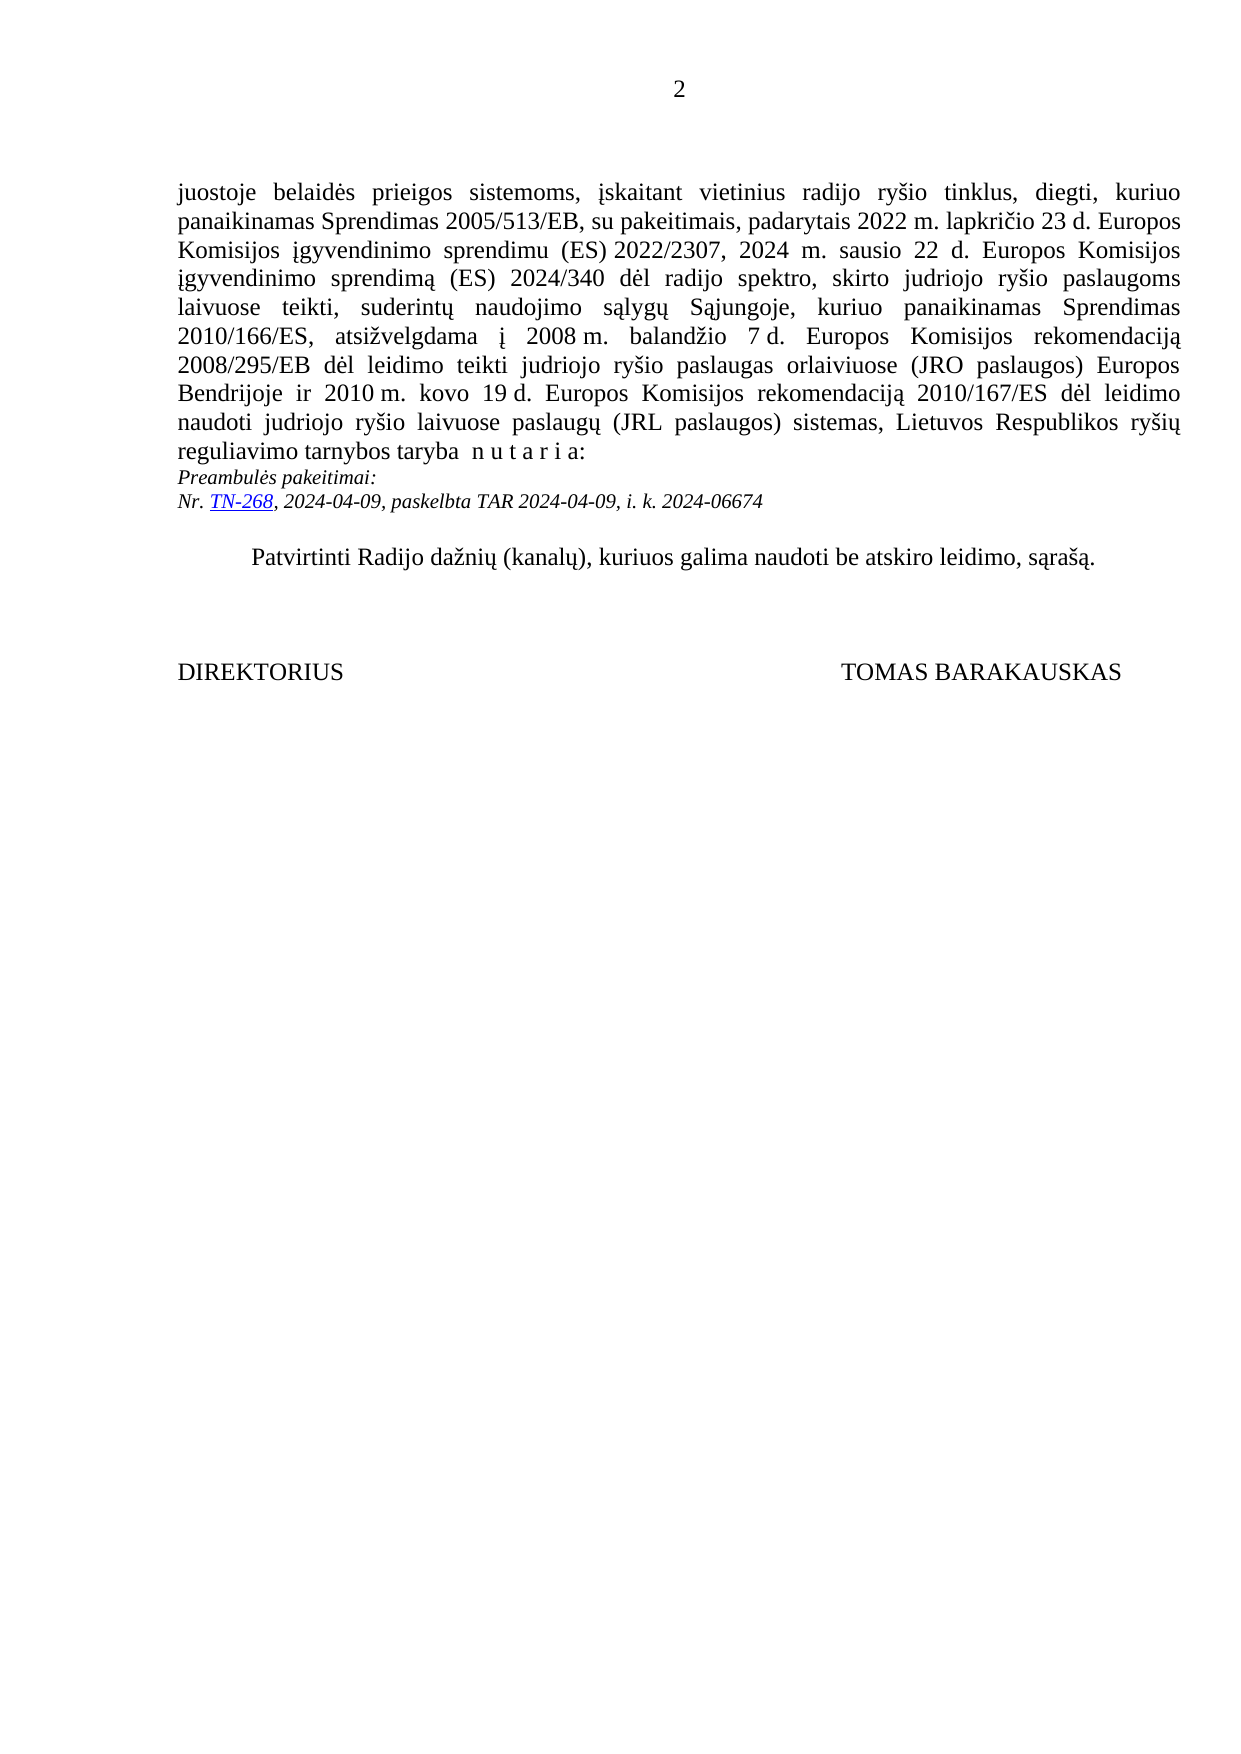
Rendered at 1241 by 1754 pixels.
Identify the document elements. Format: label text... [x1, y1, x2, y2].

text Direktorius Tomas Barakauskas [177, 657, 1181, 685]
text Nr. TN-268, 2024-04-09, paskelbta TAR 2024-04-09, i. k. 2024-06674 [177, 489, 1181, 513]
text Preambulės pakeitimai: [177, 465, 1181, 489]
text juostoje belaidės prieigos sistemoms, įskaitant vietinius radijo ryšio tinklus, diegti, kuriuo panaikinamas Sprendimas 2005/513/EB, su pakeitimais, padarytais 2022 m. lapkričio 23 d. Europos Komisijos įgyvendinimo sprendimu (ES) 2022/2307, 2024 m. sausio 22 d. Europos Komisijos įgyvendinimo sprendimą (ES) 2024/340 dėl radijo spektro, skirto judriojo ryšio paslaugoms laivuose teikti, suderintų naudojimo sąlygų Sąjungoje, kuriuo panaikinamas Sprendimas 2010/166/ES, atsižvelgdama į 2008 m. balandžio 7 d. Europos Komisijos rekomendaciją 2008/295/EB dėl leidimo teikti judriojo ryšio paslaugas orlaiviuose (JRO paslaugos) Europos Bendrijoje ir 2010 m. kovo 19 d. Europos Komisijos rekomendaciją 2010/167/ES dėl leidimo naudoti judriojo ryšio laivuose paslaugų (JRL paslaugos) sistemas, Lietuvos Respublikos ryšių reguliavimo tarnybos taryba nutaria: [177, 177, 1181, 465]
text Patvirtinti Radijo dažnių (kanalų), kuriuos galima naudoti be atskiro leidimo, sąrašą. [177, 542, 1181, 570]
